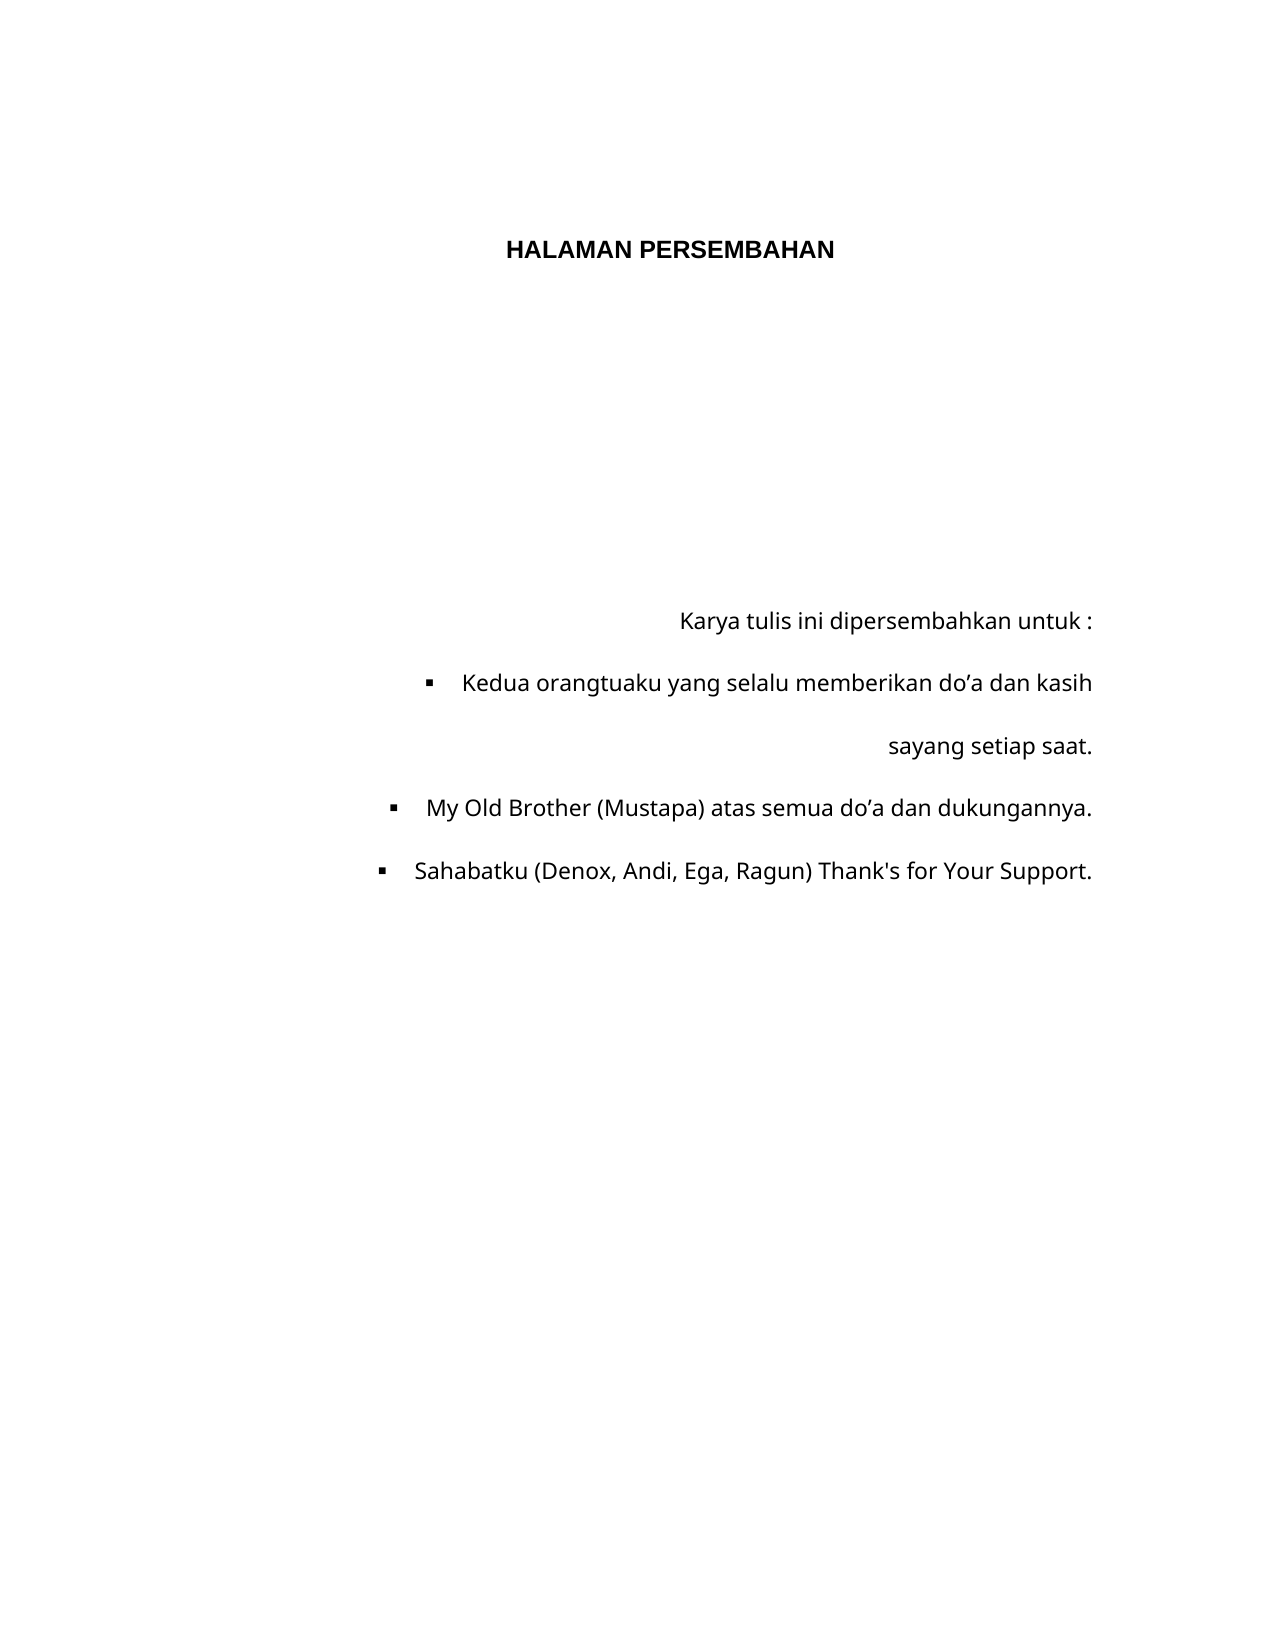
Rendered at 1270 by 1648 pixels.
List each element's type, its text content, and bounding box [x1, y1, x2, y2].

list Sahabatku (Denox, Andi, Ega, Ragun) Thank's for Your Support. [342, 854, 1093, 886]
text Karya tulis ini dipersembahkan untuk : [248, 604, 1093, 636]
text HALAMAN PERSEMBAHAN [248, 236, 1093, 264]
list My Old Brother (Mustapa) atas semua do’a dan dukungannya. [342, 792, 1093, 823]
list Kedua orangtuaku yang selalu memberikan do’a dan kasih sayang setiap saat. [342, 667, 1093, 761]
